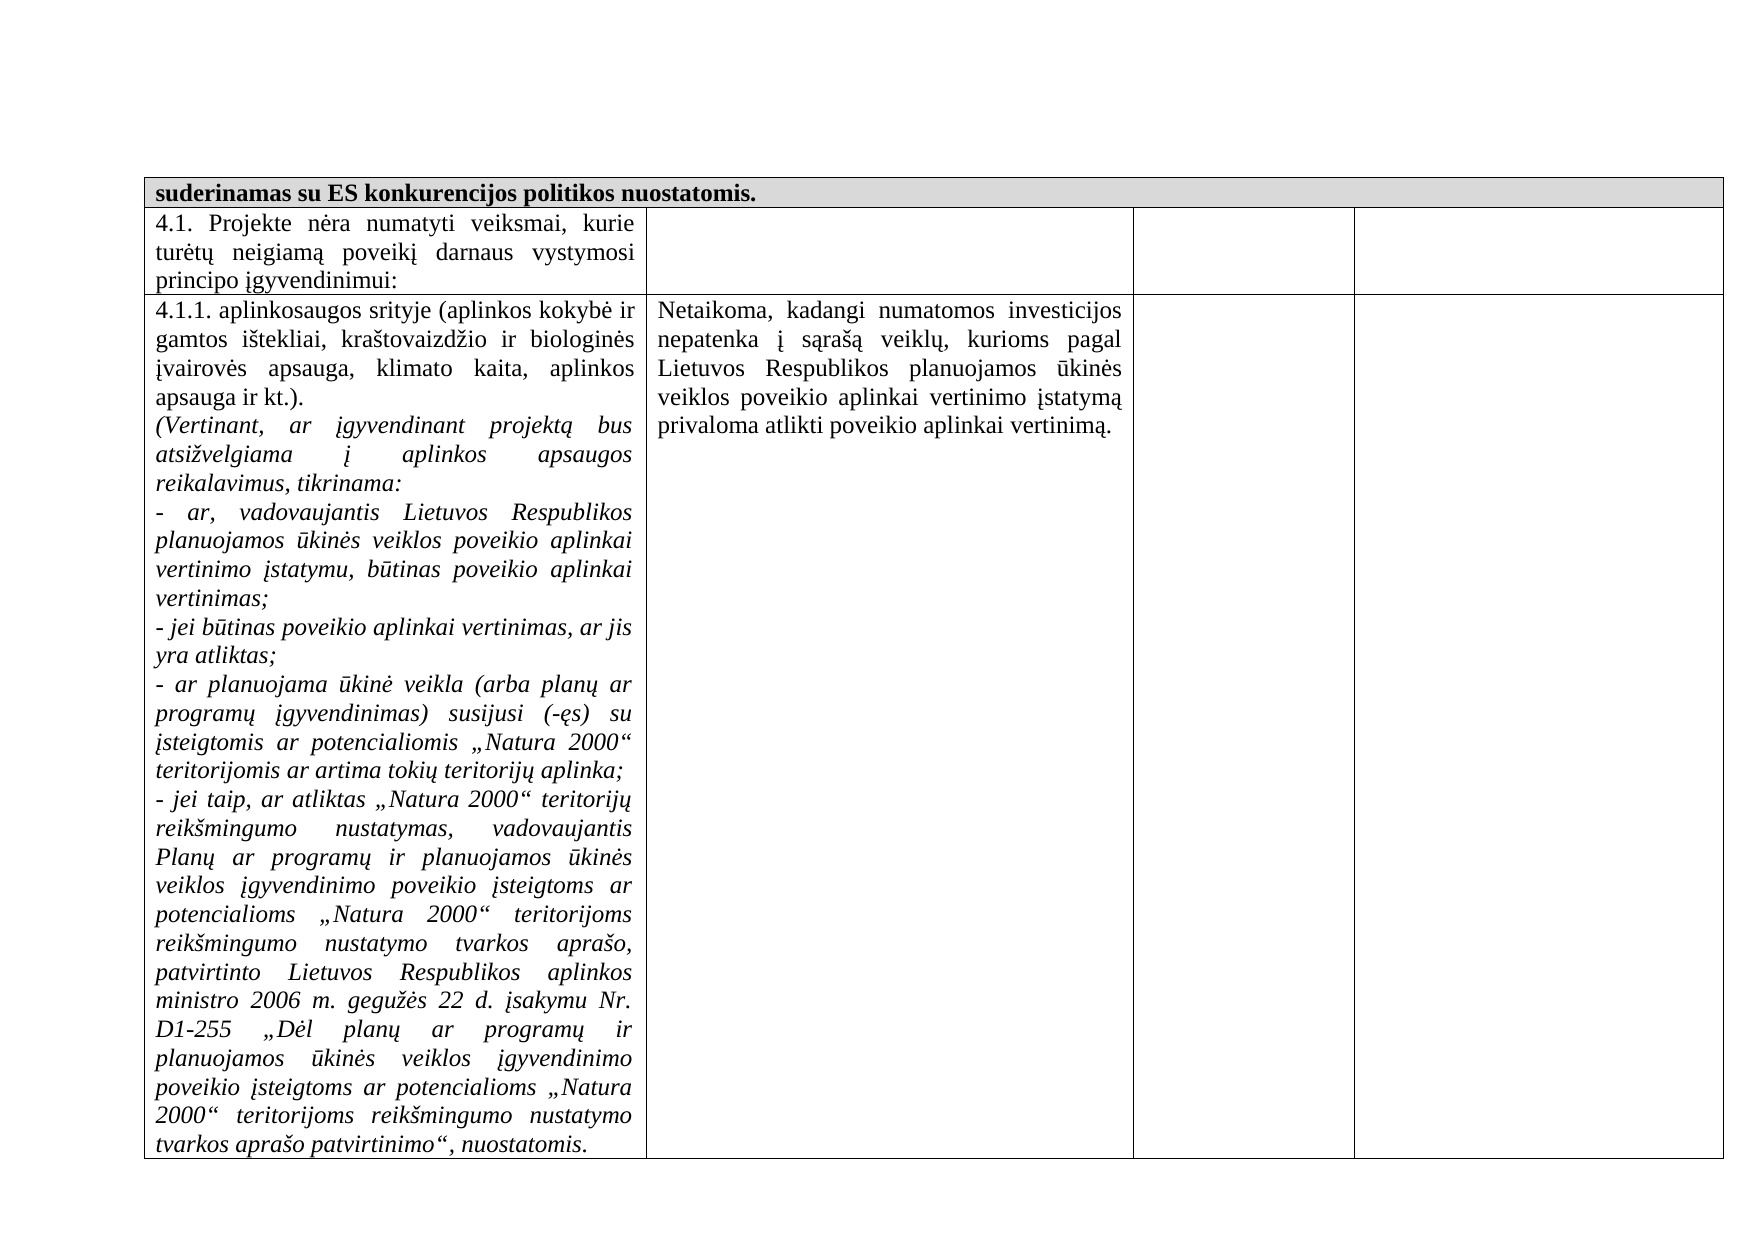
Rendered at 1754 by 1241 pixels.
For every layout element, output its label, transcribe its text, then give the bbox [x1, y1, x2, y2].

table_cell suderinamas su ES konkurencijos politikos nuostatomis. [145, 178, 1723, 207]
table_cell [1355, 295, 1723, 1158]
table_cell [1134, 295, 1354, 1158]
table_cell 4.1.1. aplinkosaugos srityje (aplinkos kokybė ir gamtos ištekliai, kraštovaizdžio ir biologinės įvairovės apsauga, klimato kaita, aplinkos apsauga ir kt.). (Vertinant, ar įgyvendinant projektą bus atsižvelgiama į aplinkos apsaugos reikalavimus, tikrinama: - ar, vadovaujantis Lietuvos Respublikos planuojamos ūkinės veiklos poveikio aplinkai vertinimo įstatymu, būtinas poveikio aplinkai vertinimas; - jei būtinas poveikio aplinkai vertinimas, ar jis yra atliktas; - ar planuojama ūkinė veikla (arba planų ar programų įgyvendinimas) susijusi (-ęs) su įsteigtomis ar potencialiomis „Natura 2000“ teritorijomis ar artima tokių teritorijų aplinka; - jei taip, ar atliktas „Natura 2000“ teritorijų reikšmingumo nustatymas, vadovaujantis Planų ar programų ir planuojamos ūkinės veiklos įgyvendinimo poveikio įsteigtoms ar potencialioms „Natura 2000“ teritorijoms reikšmingumo nustatymo tvarkos aprašo, patvirtinto Lietuvos Respublikos aplinkos ministro 2006 m. gegužės 22 d. įsakymu Nr. D1-255 „Dėl planų ar programų ir planuojamos ūkinės veiklos įgyvendinimo poveikio įsteigtoms ar potencialioms „Natura 2000“ teritorijoms reikšmingumo nustatymo tvarkos aprašo patvirtinimo“, nuostatomis. [145, 295, 646, 1158]
table_cell Netaikoma, kadangi numatomos investicijos nepatenka į sąrašą veiklų, kurioms pagal Lietuvos Respublikos planuojamos ūkinės veiklos poveikio aplinkai vertinimo įstatymą privaloma atlikti poveikio aplinkai vertinimą. [647, 295, 1133, 1158]
table_cell [1355, 208, 1723, 294]
table_cell [647, 208, 1133, 294]
table_cell 4.1. Projekte nėra numatyti veiksmai, kurie turėtų neigiamą poveikį darnaus vystymosi principo įgyvendinimui: [145, 208, 646, 294]
table_cell [1134, 208, 1354, 294]
